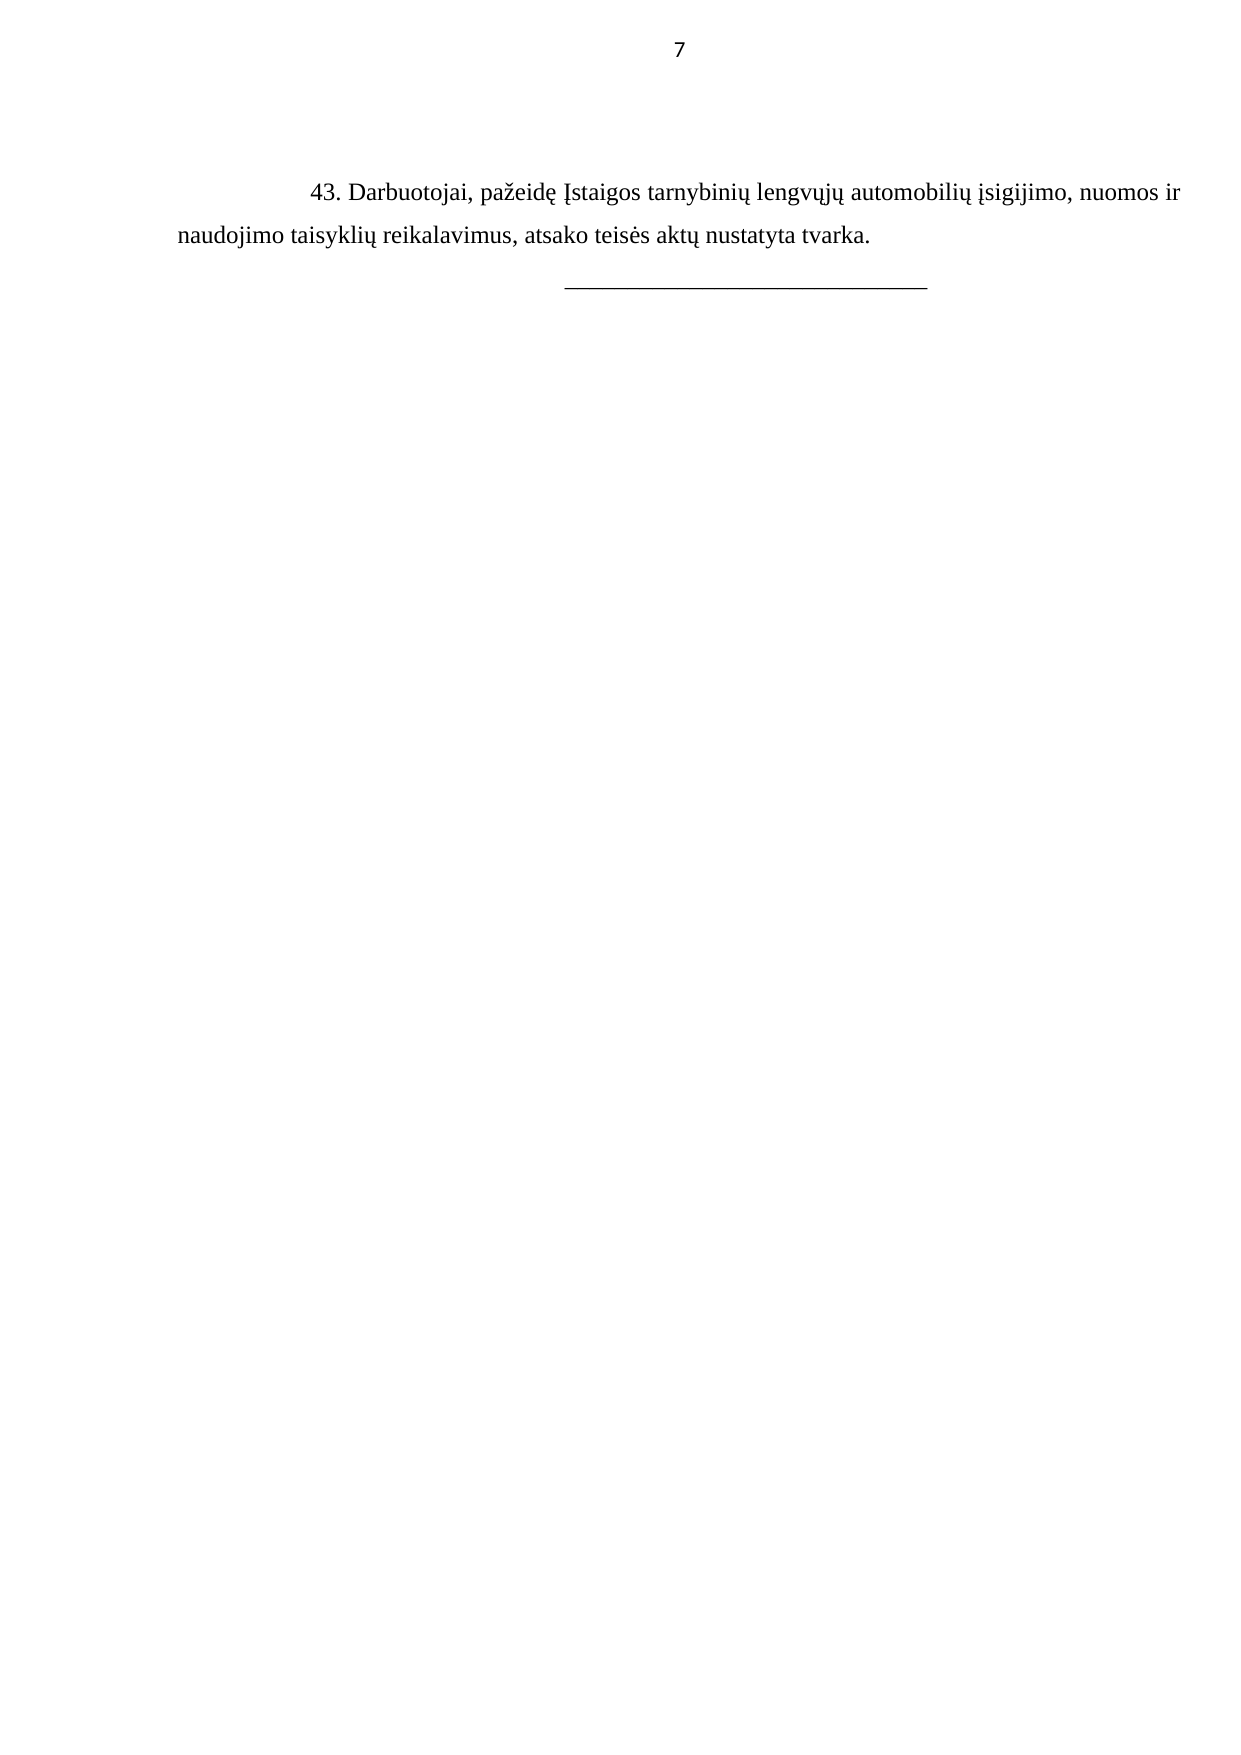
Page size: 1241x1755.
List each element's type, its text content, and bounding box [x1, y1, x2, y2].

text _____________________________ [177, 263, 1181, 292]
text 43. Darbuotojai, pažeidę Įstaigos tarnybinių lengvųjų automobilių įsigijimo, nuomos ir naudojimo taisyklių reikalavimus, atsako teisės aktų nustatyta tvarka. [177, 177, 1181, 249]
